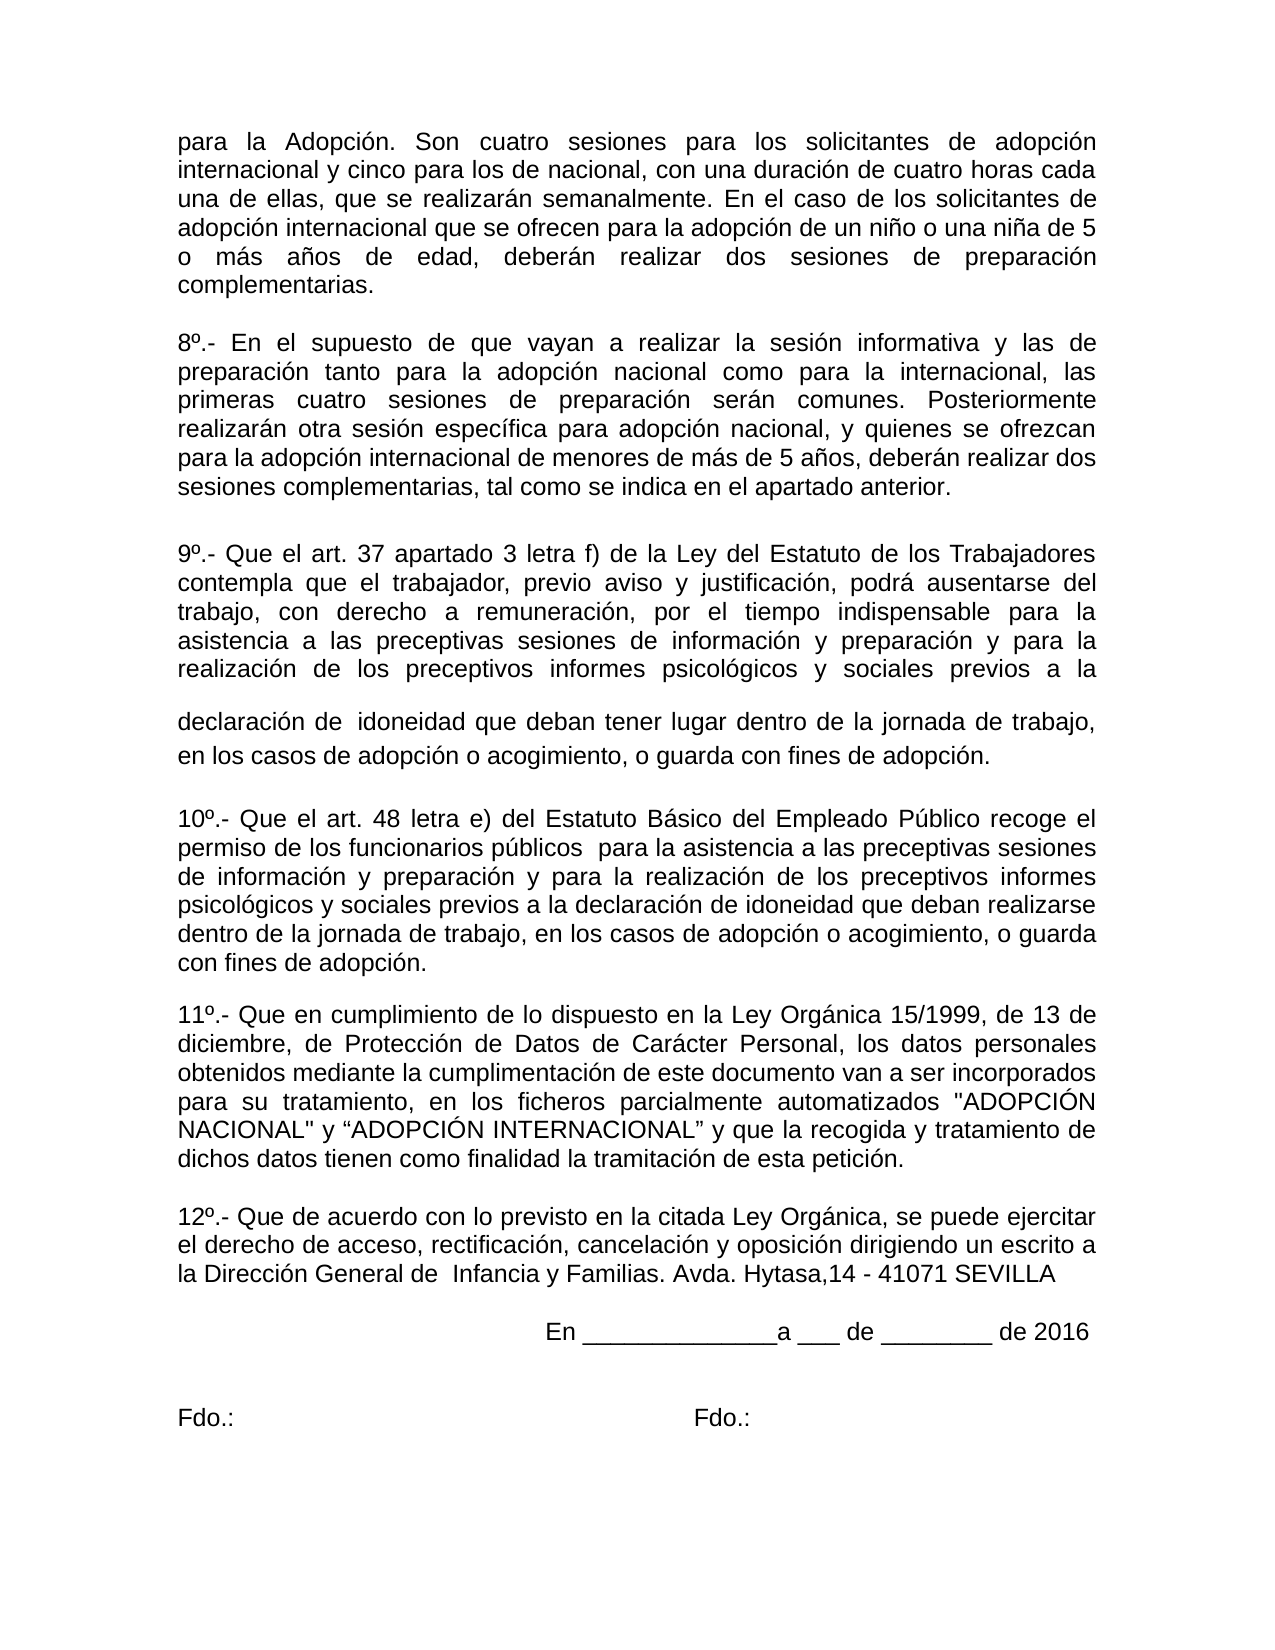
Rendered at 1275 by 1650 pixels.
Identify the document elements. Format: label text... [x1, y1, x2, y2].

text 12º.- Que de acuerdo con lo previsto en la citada Ley Orgánica, se puede ejercitar el derecho de acceso, rectificación, cancelación y oposición dirigiendo un escrito a la Dirección General de Infancia y Familias. Avda. Hytasa,14 - 41071 SEVILLA [177, 1202, 1098, 1288]
text 9º.- Que el art. 37 apartado 3 letra f) de la Ley del Estatuto de los Trabajadores contempla que el trabajador, previo aviso y justificación, podrá ausentarse del trabajo, con derecho a remuneración, por el tiempo indispensable para la asistencia a las preceptivas sesiones de información y preparación y para la realización de los preceptivos informes psicológicos y sociales previos a la declaración de idoneidad que deban tener lugar dentro de la jornada de trabajo, en los casos de adopción o acogimiento, o guarda con fines de adopción. [177, 539, 1098, 769]
text En ______________a ___ de ________ de 2016 [177, 1317, 1098, 1346]
text Fdo.: Fdo.: [177, 1403, 1098, 1432]
text 11º.- Que en cumplimiento de lo dispuesto en la Ley Orgánica 15/1999, de 13 de diciembre, de Protección de Datos de Carácter Personal, los datos personales obtenidos mediante la cumplimentación de este documento van a ser incorporados para su tratamiento, en los ficheros parcialmente automatizados "ADOPCIÓN NACIONAL" y “ADOPCIÓN INTERNACIONAL” y que la recogida y tratamiento de dichos datos tienen como finalidad la tramitación de esta petición. [177, 1001, 1098, 1173]
text para la Adopción. Son cuatro sesiones para los solicitantes de adopción internacional y cinco para los de nacional, con una duración de cuatro horas cada una de ellas, que se realizarán semanalmente. En el caso de los solicitantes de adopción internacional que se ofrecen para la adopción de un niño o una niña de 5 o más años de edad, deberán realizar dos sesiones de preparación complementarias. [177, 127, 1098, 299]
text 8º.- En el supuesto de que vayan a realizar la sesión informativa y las de preparación tanto para la adopción nacional como para la internacional, las primeras cuatro sesiones de preparación serán comunes. Posteriormente realizarán otra sesión específica para adopción nacional, y quienes se ofrezcan para la adopción internacional de menores de más de 5 años, deberán realizar dos sesiones complementarias, tal como se indica en el apartado anterior. [177, 328, 1098, 500]
text 10º.- Que el art. 48 letra e) del Estatuto Básico del Empleado Público recoge el permiso de los funcionarios públicos para la asistencia a las preceptivas sesiones de información y preparación y para la realización de los preceptivos informes psicológicos y sociales previos a la declaración de idoneidad que deban realizarse dentro de la jornada de trabajo, en los casos de adopción o acogimiento, o guarda con fines de adopción. [177, 804, 1098, 976]
